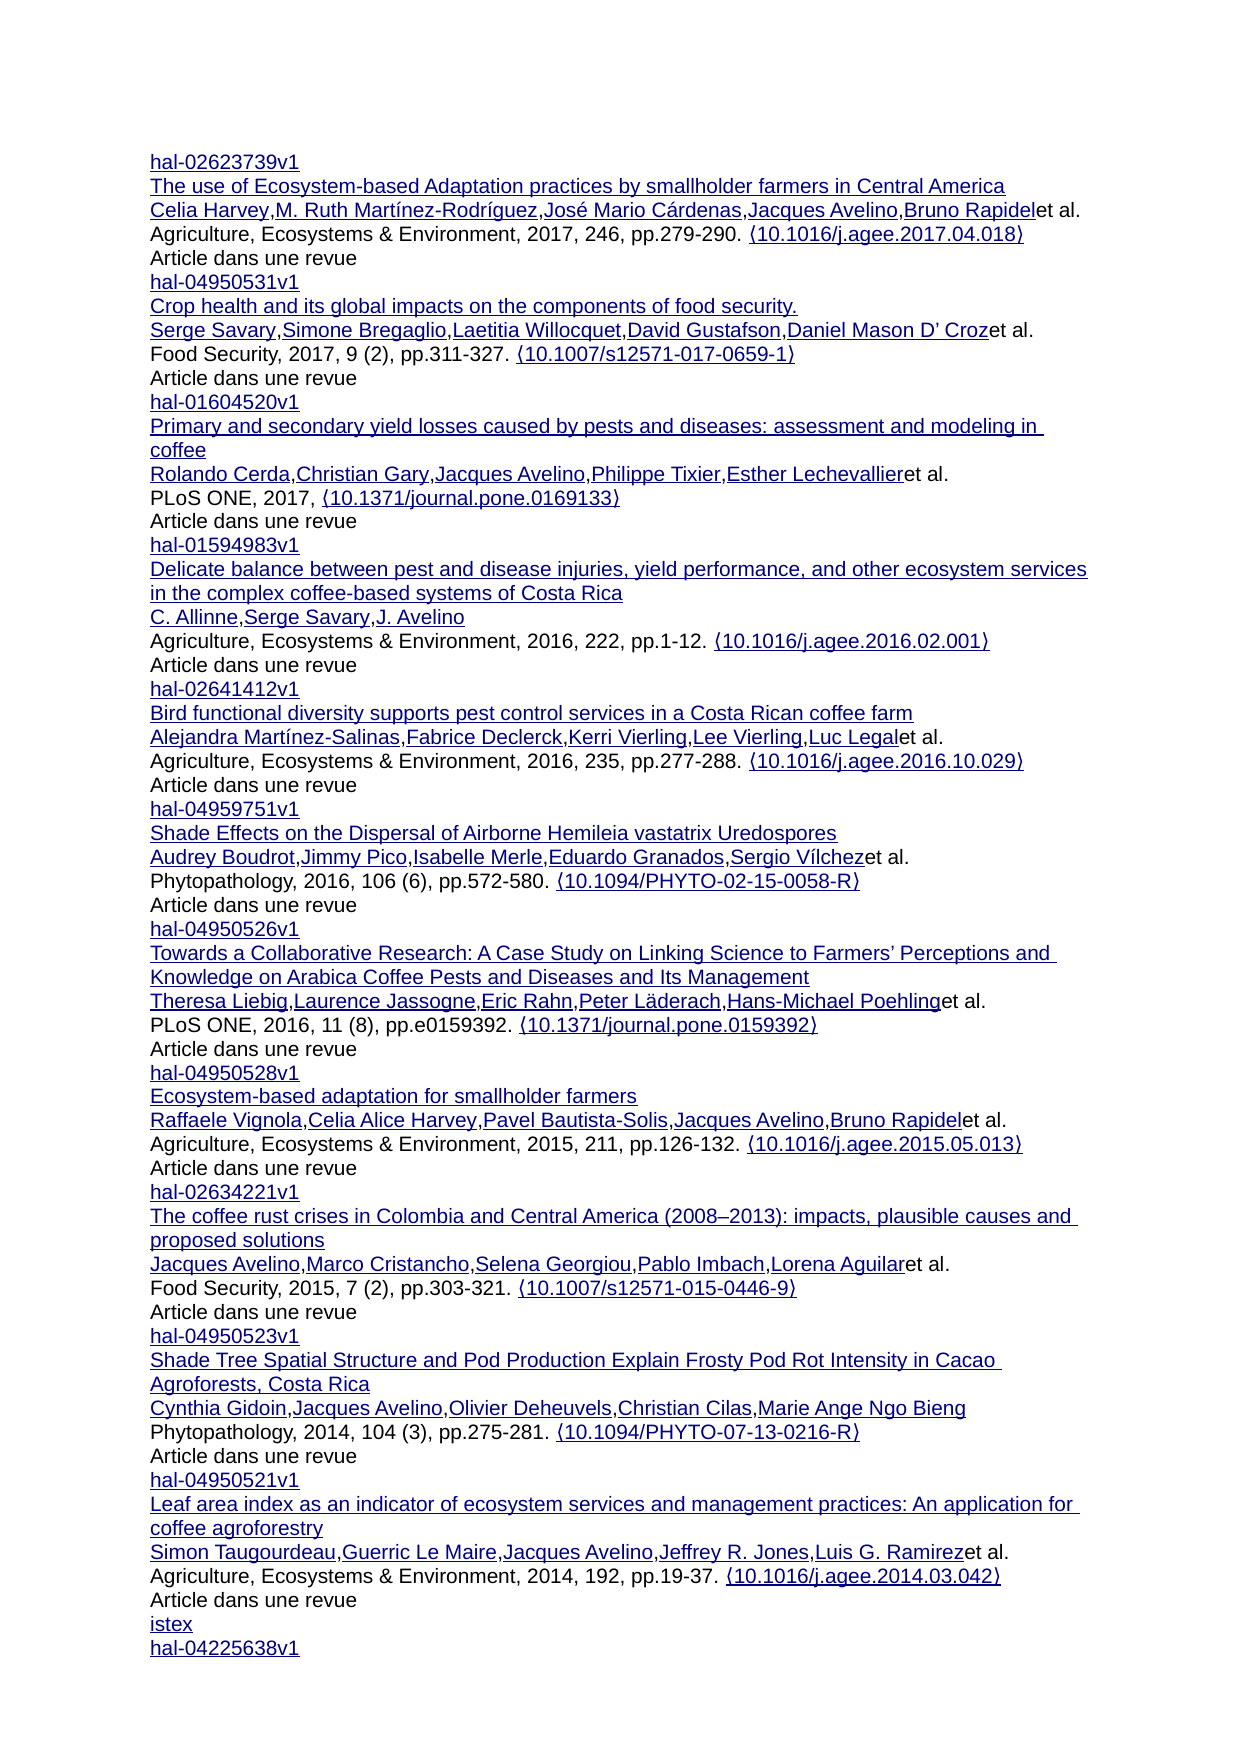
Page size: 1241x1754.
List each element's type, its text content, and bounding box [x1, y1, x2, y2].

table_cell Towards a Collaborative Research: A Case Study on Linking Science to Farmers’ Perceptions and Knowledge on Arabica Coffee Pests and Diseases and Its Management Theresa Liebig,Laurence Jassogne,Eric Rahn,Peter Läderach,Hans-Michael Poehlinget al. PLoS ONE, 2016, 11 (8), pp.e0159392. ⟨10.1371/journal.pone.0159392⟩ Article dans une revue hal-04950528v1 [150, 941, 1090, 1084]
table_cell Ecosystem-based adaptation for smallholder farmers Raffaele Vignola,Celia Alice Harvey,Pavel Bautista-Solis,Jacques Avelino,Bruno Rapidelet al. Agriculture, Ecosystems & Environment, 2015, 211, pp.126-132. ⟨10.1016/j.agee.2015.05.013⟩ Article dans une revue hal-02634221v1 [150, 1084, 1090, 1204]
table_cell Delicate balance between pest and disease injuries, yield performance, and other ecosystem services in the complex coffee-based systems of Costa Rica C. Allinne,Serge Savary,J. Avelino Agriculture, Ecosystems & Environment, 2016, 222, pp.1-12. ⟨10.1016/j.agee.2016.02.001⟩ Article dans une revue hal-02641412v1 [150, 557, 1090, 701]
table_cell The coffee rust crises in Colombia and Central America (2008–2013): impacts, plausible causes and proposed solutions Jacques Avelino,Marco Cristancho,Selena Georgiou,Pablo Imbach,Lorena Aguilaret al. Food Security, 2015, 7 (2), pp.303-321. ⟨10.1007/s12571-015-0446-9⟩ Article dans une revue hal-04950523v1 [150, 1204, 1090, 1348]
table_cell Shade Effects on the Dispersal of Airborne Hemileia vastatrix Uredospores Audrey Boudrot,Jimmy Pico,Isabelle Merle,Eduardo Granados,Sergio Vílchezet al. Phytopathology, 2016, 106 (6), pp.572-580. ⟨10.1094/PHYTO-02-15-0058-R⟩ Article dans une revue hal-04950526v1 [150, 821, 1090, 941]
table_cell Crop health and its global impacts on the components of food security. Serge Savary,Simone Bregaglio,Laetitia Willocquet,David Gustafson,Daniel Mason D’ Crozet al. Food Security, 2017, 9 (2), pp.311-327. ⟨10.1007/s12571-017-0659-1⟩ Article dans une revue hal-01604520v1 [150, 294, 1090, 413]
table_cell Primary and secondary yield losses caused by pests and diseases: assessment and modeling in coffee Rolando Cerda,Christian Gary,Jacques Avelino,Philippe Tixier,Esther Lechevallieret al. PLoS ONE, 2017, ⟨10.1371/journal.pone.0169133⟩ Article dans une revue hal-01594983v1 [150, 414, 1090, 557]
table_cell The use of Ecosystem-based Adaptation practices by smallholder farmers in Central America Celia Harvey,M. Ruth Martínez-Rodríguez,José Mario Cárdenas,Jacques Avelino,Bruno Rapidelet al. Agriculture, Ecosystems & Environment, 2017, 246, pp.279-290. ⟨10.1016/j.agee.2017.04.018⟩ Article dans une revue hal-04950531v1 [150, 174, 1090, 294]
table_cell Leaf area index as an indicator of ecosystem services and management practices: An application for coffee agroforestry Simon Taugourdeau,Guerric Le Maire,Jacques Avelino,Jeffrey R. Jones,Luis G. Ramirezet al. Agriculture, Ecosystems & Environment, 2014, 192, pp.19-37. ⟨10.1016/j.agee.2014.03.042⟩ Article dans une revue istex hal-04225638v1 [150, 1492, 1090, 1659]
table_cell Bird functional diversity supports pest control services in a Costa Rican coffee farm Alejandra Martínez-Salinas,Fabrice Declerck,Kerri Vierling,Lee Vierling,Luc Legalet al. Agriculture, Ecosystems & Environment, 2016, 235, pp.277-288. ⟨10.1016/j.agee.2016.10.029⟩ Article dans une revue hal-04959751v1 [150, 701, 1090, 821]
table_cell Shade Tree Spatial Structure and Pod Production Explain Frosty Pod Rot Intensity in Cacao Agroforests, Costa Rica Cynthia Gidoin,Jacques Avelino,Olivier Deheuvels,Christian Cilas,Marie Ange Ngo Bieng Phytopathology, 2014, 104 (3), pp.275-281. ⟨10.1094/PHYTO-07-13-0216-R⟩ Article dans une revue hal-04950521v1 [150, 1348, 1090, 1492]
table_cell hal-02623739v1 [150, 150, 1090, 174]
